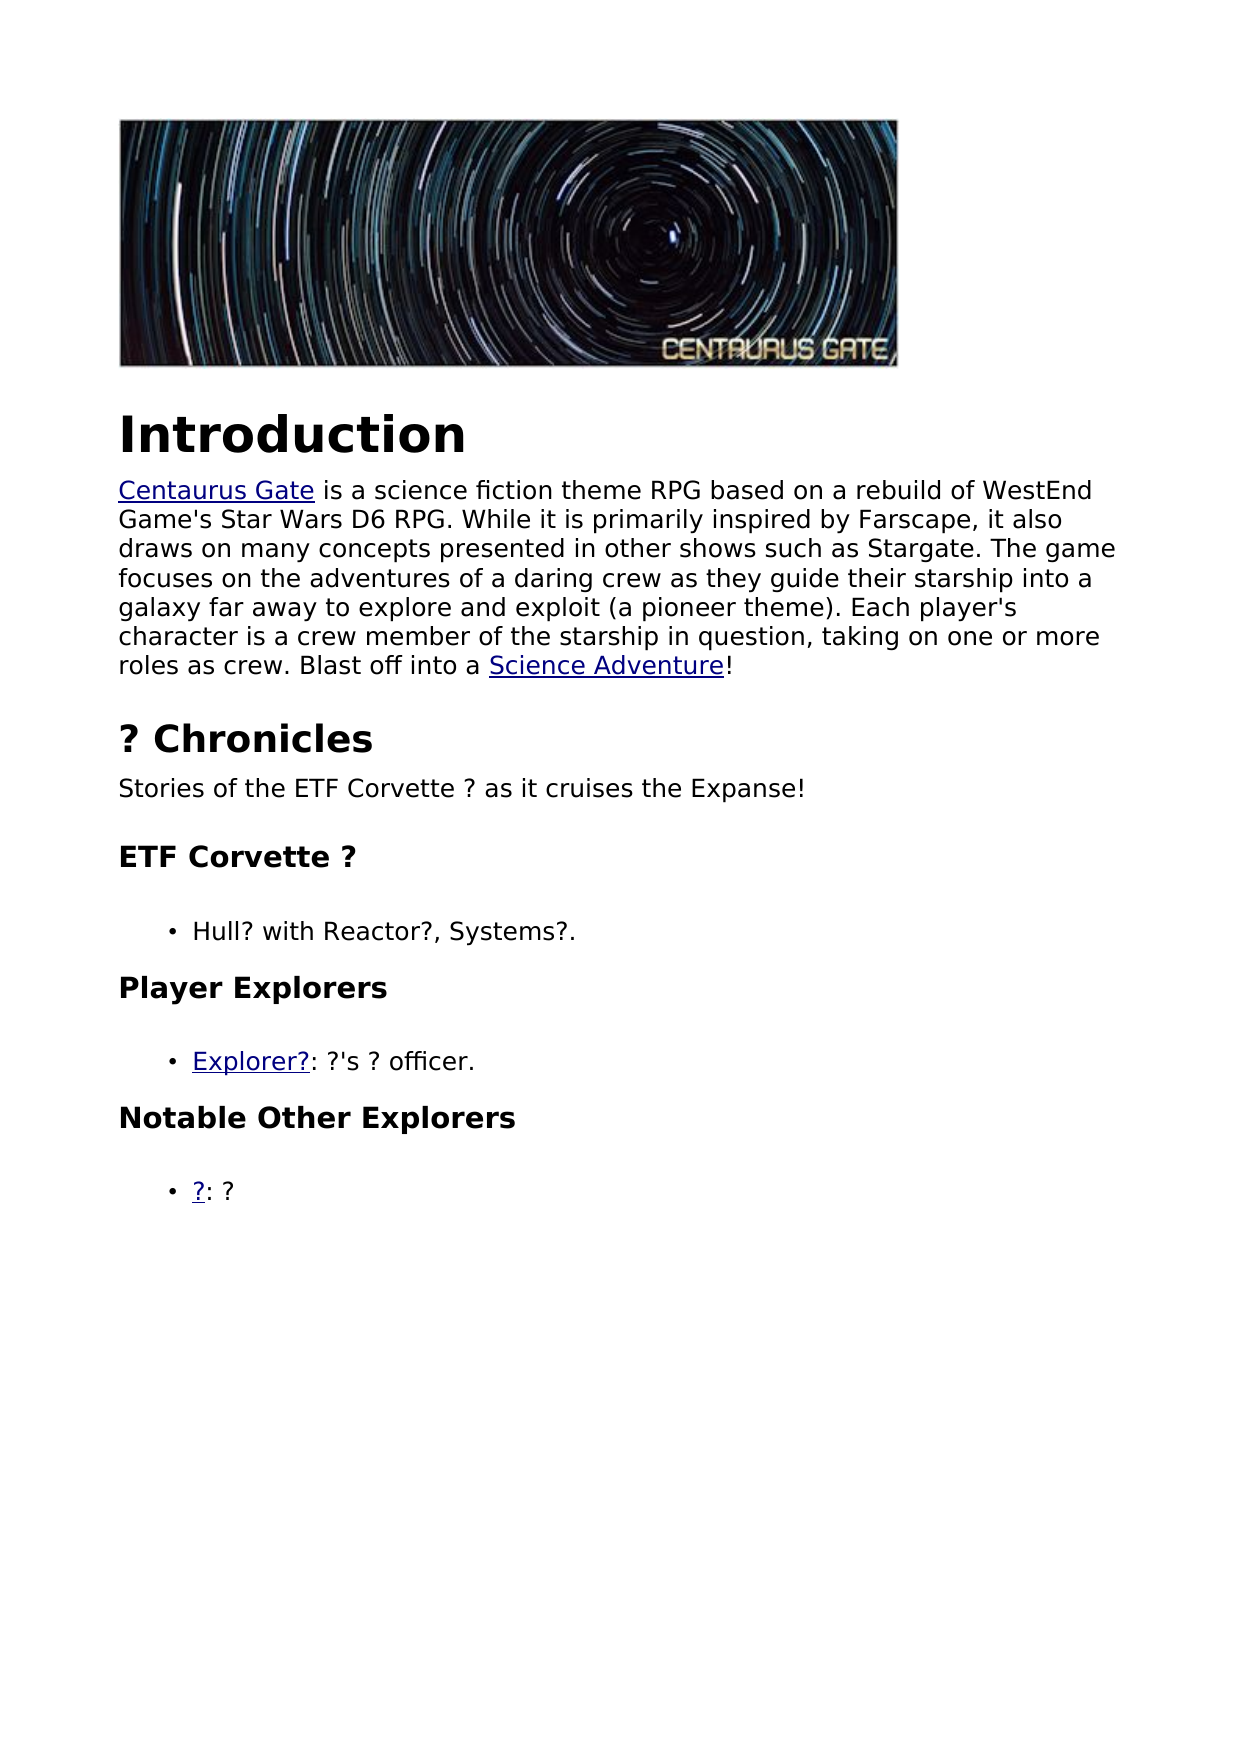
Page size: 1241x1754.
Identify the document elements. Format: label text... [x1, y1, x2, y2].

text Stories of the ETF Corvette ? as it cruises the Expanse! [118, 774, 1122, 803]
list Explorer?: ?'s ? officer. [177, 1047, 1122, 1076]
subtitle Notable Other Explorers [118, 1101, 1122, 1135]
text Centaurus Gate is a science fiction theme RPG based on a rebuild of WestEnd Game's Star Wars D6 RPG. While it is primarily inspired by Farscape, it also draws on many concepts presented in other shows such as Stargate. The game focuses on the adventures of a daring crew as they guide their starship into a galaxy far away to explore and exploit (a pioneer theme). Each player's character is a crew member of the starship in question, taking on one or more roles as crew. Blast off into a Science Adventure! [118, 476, 1122, 681]
subtitle Player Explorers [118, 971, 1122, 1005]
list Hull? with Reactor?, Systems?. [177, 917, 1122, 946]
picture [118, 118, 900, 369]
subtitle ? Chronicles [118, 718, 1122, 762]
list ?: ? [177, 1177, 1122, 1206]
subtitle Introduction [118, 406, 1122, 464]
subtitle ETF Corvette ? [118, 841, 1122, 875]
